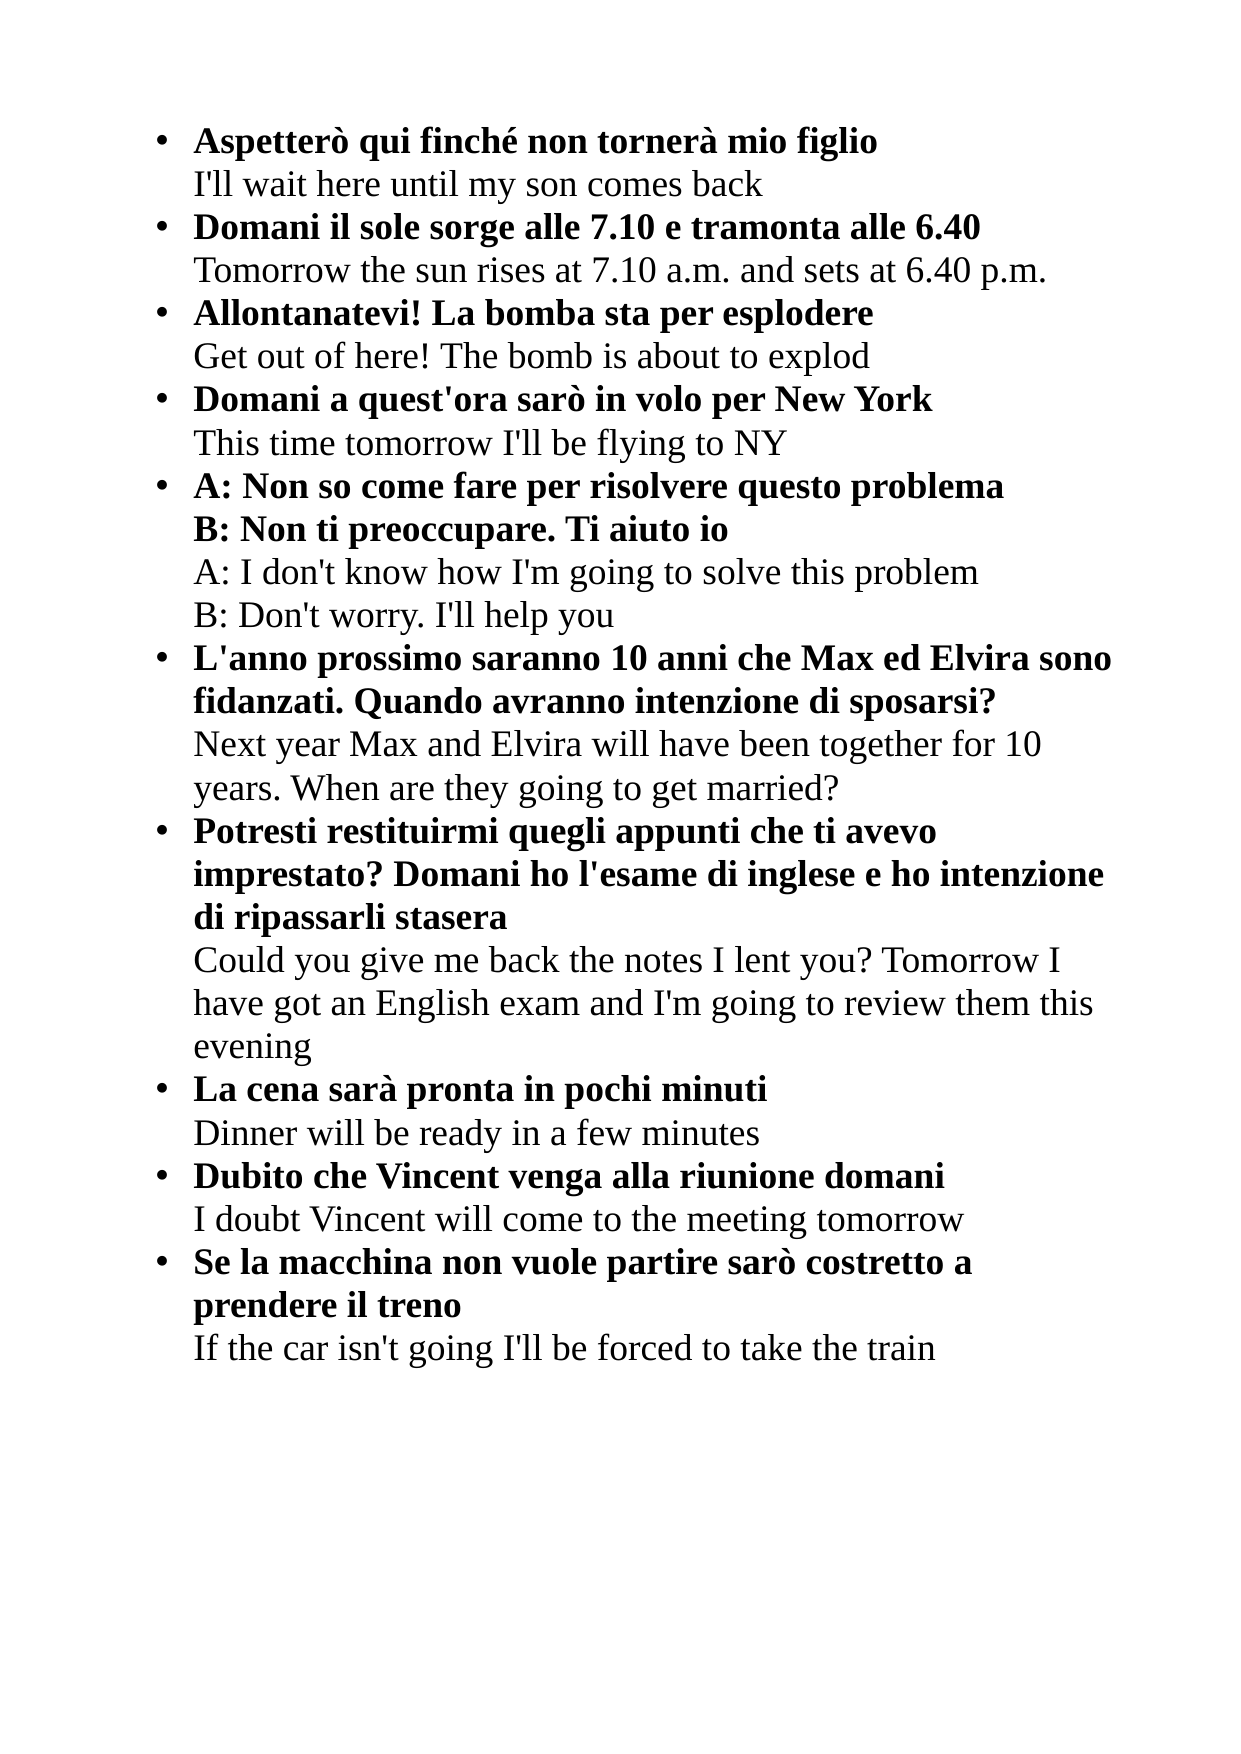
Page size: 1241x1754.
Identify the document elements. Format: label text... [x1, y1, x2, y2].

list Next year Max and Elvira will have been together for 10 years. When are they going to get married? [156, 722, 1122, 808]
list Dinner will be ready in a few minutes [156, 1110, 1122, 1153]
list L'anno prossimo saranno 10 anni che Max ed Elvira sono fidanzati. Quando avranno intenzione di sposarsi? [156, 636, 1122, 722]
list A: I don't know how I'm going to solve this problem [156, 549, 1122, 592]
list Could you give me back the notes I lent you? Tomorrow I have got an English exam and I'm going to review them this evening [156, 937, 1122, 1067]
list Dubito che Vincent venga alla riunione domani [156, 1153, 1122, 1196]
list Get out of here! The bomb is about to explod [156, 334, 1122, 377]
list B: Non ti preoccupare. Ti aiuto io [156, 506, 1122, 549]
list B: Don't worry. I'll help you [156, 592, 1122, 636]
list La cena sarà pronta in pochi minuti [156, 1067, 1122, 1110]
list If the car isn't going I'll be forced to take the train [156, 1326, 1122, 1369]
list Domani a quest'ora sarò in volo per New York [156, 377, 1122, 420]
list This time tomorrow I'll be flying to NY [156, 420, 1122, 463]
list I'll wait here until my son comes back [156, 161, 1122, 204]
list Domani il sole sorge alle 7.10 e tramonta alle 6.40 [156, 204, 1122, 247]
list Aspetterò qui finché non tornerà mio figlio [156, 118, 1122, 161]
list Se la macchina non vuole partire sarò costretto a prendere il treno [156, 1239, 1122, 1326]
list I doubt Vincent will come to the meeting tomorrow [156, 1196, 1122, 1239]
list Allontanatevi! La bomba sta per esplodere [156, 291, 1122, 334]
list A: Non so come fare per risolvere questo problema [156, 463, 1122, 506]
list Tomorrow the sun rises at 7.10 a.m. and sets at 6.40 p.m. [156, 247, 1122, 291]
list Potresti restituirmi quegli appunti che ti avevo imprestato? Domani ho l'esame di inglese e ho intenzione di ripassarli stasera [156, 808, 1122, 937]
